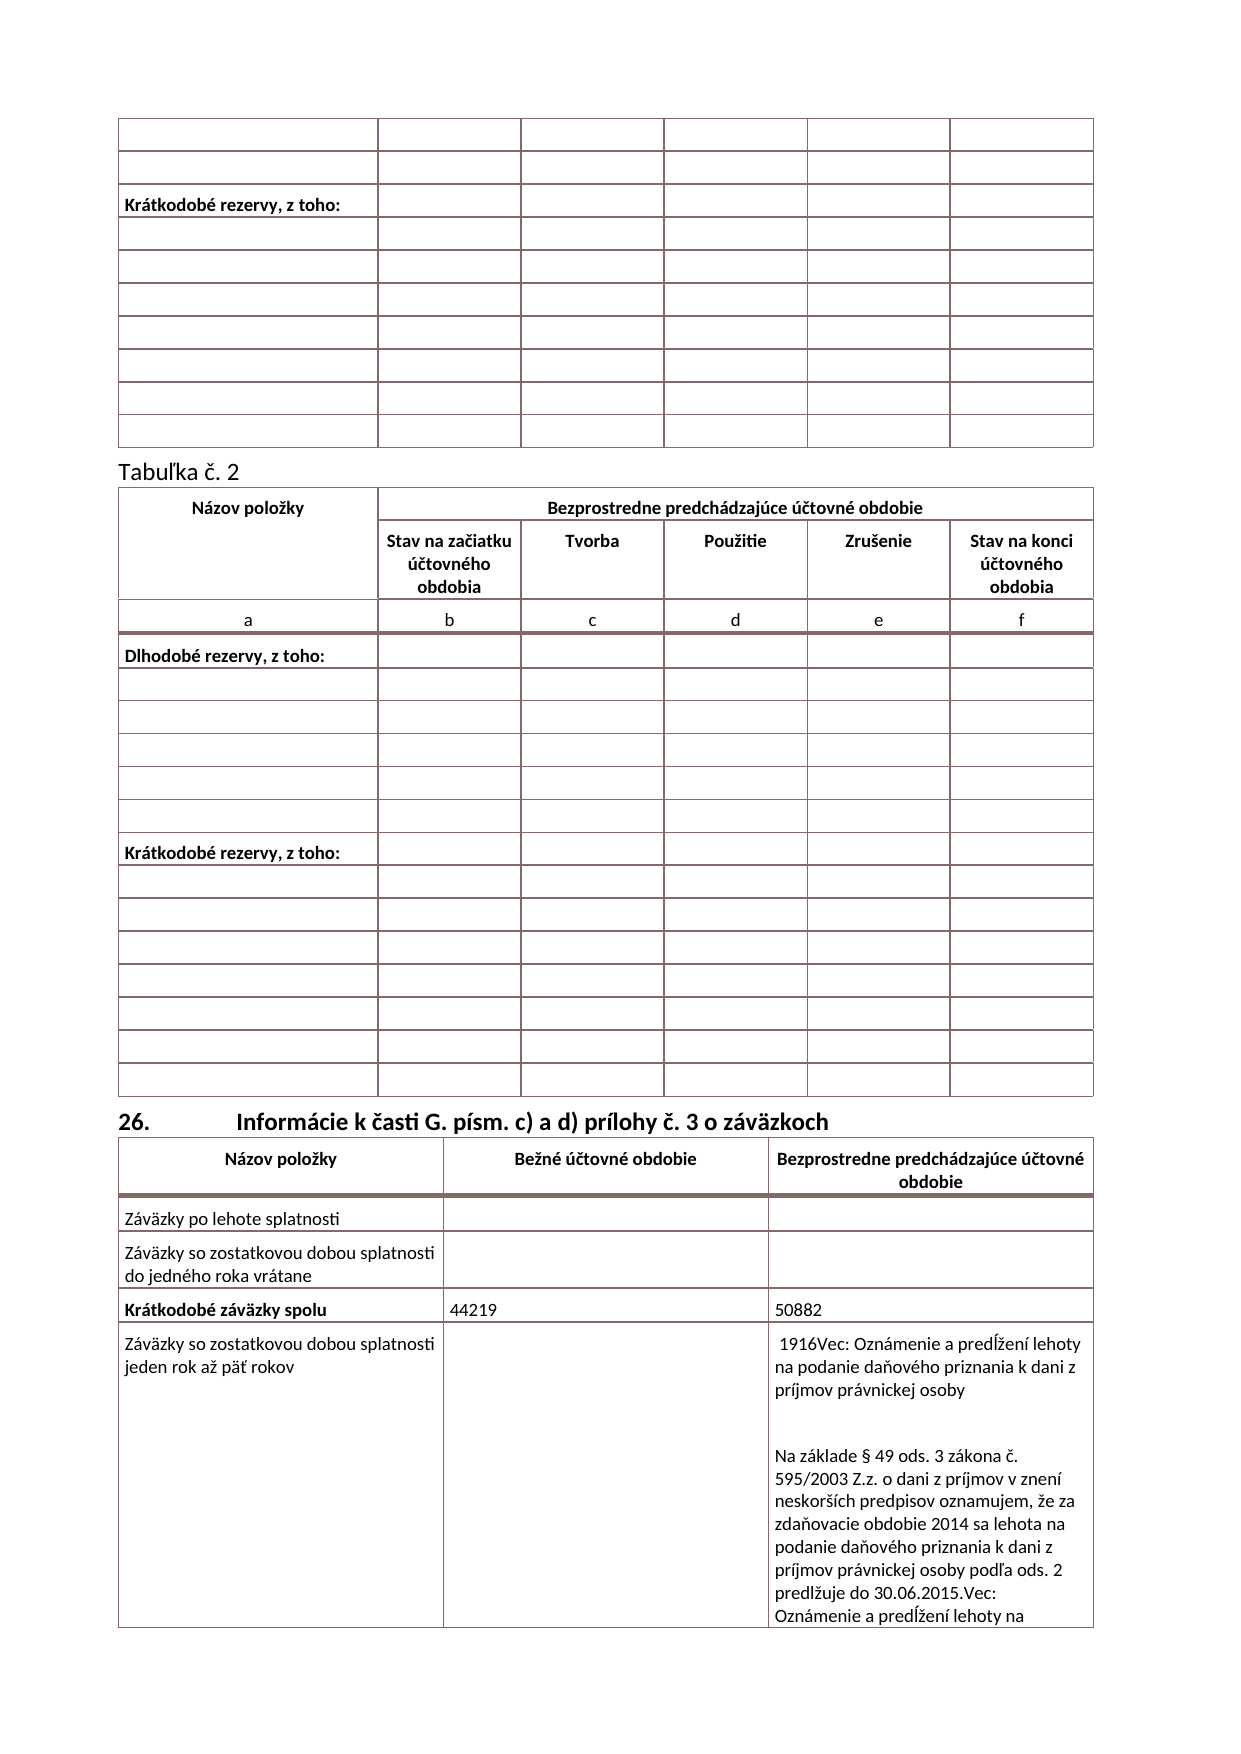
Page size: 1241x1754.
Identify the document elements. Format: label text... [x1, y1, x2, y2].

table_cell [444, 1232, 768, 1287]
table_cell [808, 152, 949, 183]
table_cell [665, 218, 807, 249]
table_cell [808, 701, 949, 733]
table_cell [808, 185, 949, 216]
table_cell [522, 800, 663, 832]
table_cell [379, 152, 520, 183]
table_cell [119, 669, 377, 700]
table_cell [522, 185, 663, 216]
table_cell 50882 [769, 1289, 1093, 1321]
table_cell [379, 701, 520, 733]
table_cell [951, 932, 1093, 963]
table_cell [951, 317, 1093, 348]
table_cell [522, 833, 663, 864]
table_cell 44219 [444, 1289, 768, 1321]
table_cell [808, 251, 949, 282]
table_cell [522, 866, 663, 897]
table_cell [522, 701, 663, 733]
table_cell [665, 899, 807, 930]
table_cell [522, 635, 663, 667]
table_cell [379, 899, 520, 930]
table_cell [665, 152, 807, 183]
table_cell e [808, 600, 949, 631]
table_cell [951, 899, 1093, 930]
table_cell b [379, 600, 520, 631]
table_cell Dlhodobé rezervy, z toho: [119, 635, 377, 667]
table_cell [808, 383, 949, 414]
table_cell [808, 998, 949, 1029]
table_cell [119, 415, 377, 447]
table_cell [951, 669, 1093, 700]
table_cell [379, 1064, 520, 1096]
table_cell 1916Vec: Oznámenie a predĺžení lehoty na podanie daňového priznania k dani z príjmov právnickej osoby Na základe § 49 ods. 3 zákona č. 595/2003 Z.z. o dani z príjmov v znení neskorších predpisov oznamujem, že za zdaňovacie obdobie 2014 sa lehota na podanie daňového priznania k dani z príjmov právnickej osoby podľa ods. 2 predlžuje do 30.06.2015.Vec: Oznámenie a predĺžení lehoty na [769, 1323, 1093, 1627]
table_cell [379, 833, 520, 864]
table_cell [379, 669, 520, 700]
table_cell Tvorba [522, 521, 663, 598]
table_cell d [665, 600, 807, 631]
table_cell Stav na konci účtovného obdobia [951, 521, 1093, 598]
table_cell [808, 899, 949, 930]
table_cell [119, 932, 377, 963]
table_cell [808, 284, 949, 315]
table_cell [951, 734, 1093, 766]
table_cell [379, 119, 520, 150]
table_cell [665, 932, 807, 963]
table_cell [808, 1064, 949, 1096]
table_cell [119, 734, 377, 766]
table_cell Použitie [665, 521, 807, 598]
table_cell [522, 734, 663, 766]
table_cell [665, 350, 807, 381]
table_cell [379, 1031, 520, 1062]
table_cell [951, 152, 1093, 183]
table_cell [522, 1031, 663, 1062]
table_cell [119, 152, 377, 183]
table_cell [665, 1031, 807, 1062]
table_cell f [951, 600, 1093, 631]
table_cell [119, 998, 377, 1029]
table_cell [119, 284, 377, 315]
table_cell [951, 998, 1093, 1029]
table_cell c [522, 600, 663, 631]
table_cell [951, 1064, 1093, 1096]
table_cell [665, 800, 807, 832]
table_cell [951, 833, 1093, 864]
table_cell [951, 1031, 1093, 1062]
table_header Názov položky [119, 488, 377, 598]
table_cell [808, 866, 949, 897]
table_cell [119, 1064, 377, 1096]
table_cell Záväzky so zostatkovou dobou splatnosti do jedného roka vrátane [119, 1232, 443, 1287]
table_cell [522, 119, 663, 150]
table_cell [522, 317, 663, 348]
table_cell [808, 965, 949, 996]
table_cell [808, 734, 949, 766]
table_cell [379, 350, 520, 381]
table_cell [379, 317, 520, 348]
table_cell [951, 284, 1093, 315]
table_cell [951, 800, 1093, 832]
table_cell [444, 1323, 768, 1627]
table_cell [119, 866, 377, 897]
table_cell [665, 119, 807, 150]
table_cell [119, 119, 377, 150]
table_cell Krátkodobé rezervy, z toho: [119, 833, 377, 864]
table_cell Záväzky po lehote splatnosti [119, 1198, 443, 1230]
table_cell [951, 635, 1093, 667]
table_cell [951, 251, 1093, 282]
table_cell [808, 800, 949, 832]
table_cell [522, 932, 663, 963]
table_cell [522, 1064, 663, 1096]
table_cell [665, 669, 807, 700]
table_header Názov položky [119, 1138, 443, 1193]
table_cell [522, 284, 663, 315]
table_cell [379, 415, 520, 447]
table_cell [379, 800, 520, 832]
table_cell [444, 1198, 768, 1230]
table_cell [379, 767, 520, 799]
table_header Bežné účtovné obdobie [444, 1138, 768, 1193]
table_cell [665, 251, 807, 282]
table_cell [119, 800, 377, 832]
table_cell [951, 383, 1093, 414]
table_cell [119, 965, 377, 996]
table_header Bezprostredne predchádzajúce účtovné obdobie [379, 488, 1093, 519]
table_cell [379, 251, 520, 282]
table_cell [665, 833, 807, 864]
table_cell [379, 866, 520, 897]
table_cell [379, 185, 520, 216]
table_cell [379, 932, 520, 963]
table_cell [522, 152, 663, 183]
table_cell [808, 119, 949, 150]
table_cell a [119, 600, 377, 631]
table_cell Stav na začiatku účtovného obdobia [379, 521, 520, 598]
table_cell [665, 734, 807, 766]
table_cell [665, 965, 807, 996]
table_cell [808, 218, 949, 249]
table_cell [808, 415, 949, 447]
table_cell [379, 284, 520, 315]
table_cell [522, 669, 663, 700]
table_cell [951, 701, 1093, 733]
text 26. Informácie k časti G. písm. c) a d) prílohy č. 3 o záväzkoch [118, 1106, 1122, 1137]
table_cell [522, 350, 663, 381]
table_cell [119, 251, 377, 282]
table_cell [808, 1031, 949, 1062]
table_cell [808, 833, 949, 864]
table_cell [808, 350, 949, 381]
table_cell [769, 1198, 1093, 1230]
table_cell [808, 932, 949, 963]
table_cell [119, 218, 377, 249]
table_cell [665, 1064, 807, 1096]
table_cell [808, 635, 949, 667]
table_cell [119, 383, 377, 414]
table_cell [119, 317, 377, 348]
table_cell [119, 899, 377, 930]
table_cell [951, 767, 1093, 799]
table_cell [379, 383, 520, 414]
table_cell [951, 965, 1093, 996]
table_cell [379, 635, 520, 667]
table_cell [769, 1232, 1093, 1287]
table_cell [951, 119, 1093, 150]
table_cell Záväzky so zostatkovou dobou splatnosti jeden rok až päť rokov [119, 1323, 443, 1627]
table_cell [665, 284, 807, 315]
table_cell [522, 998, 663, 1029]
table_cell Zrušenie [808, 521, 949, 598]
table_cell [522, 899, 663, 930]
table_cell [665, 998, 807, 1029]
table_cell [119, 701, 377, 733]
table_cell [951, 350, 1093, 381]
table_cell [665, 383, 807, 414]
table_cell [379, 734, 520, 766]
table_cell [951, 185, 1093, 216]
table_cell [665, 185, 807, 216]
table_cell [808, 669, 949, 700]
table_cell Krátkodobé záväzky spolu [119, 1289, 443, 1321]
table_cell Krátkodobé rezervy, z toho: [119, 185, 377, 216]
table_cell [379, 218, 520, 249]
table_cell [379, 965, 520, 996]
table_cell [665, 635, 807, 667]
table_cell [379, 998, 520, 1029]
table_cell [522, 218, 663, 249]
table_cell [951, 415, 1093, 447]
table_cell [119, 767, 377, 799]
table_cell [665, 415, 807, 447]
table_cell [665, 317, 807, 348]
table_cell [119, 1031, 377, 1062]
table_cell [522, 415, 663, 447]
table_cell [522, 965, 663, 996]
table_cell [808, 767, 949, 799]
table_cell [665, 866, 807, 897]
table_header Bezprostredne predchádzajúce účtovné obdobie [769, 1138, 1093, 1193]
table_cell [808, 317, 949, 348]
table_cell [522, 251, 663, 282]
table_cell [951, 866, 1093, 897]
table_cell [522, 767, 663, 799]
table_cell [665, 767, 807, 799]
table_cell [951, 218, 1093, 249]
table_cell [665, 701, 807, 733]
table_cell [119, 350, 377, 381]
text Tabuľka č. 2 [118, 456, 1122, 487]
table_cell [522, 383, 663, 414]
